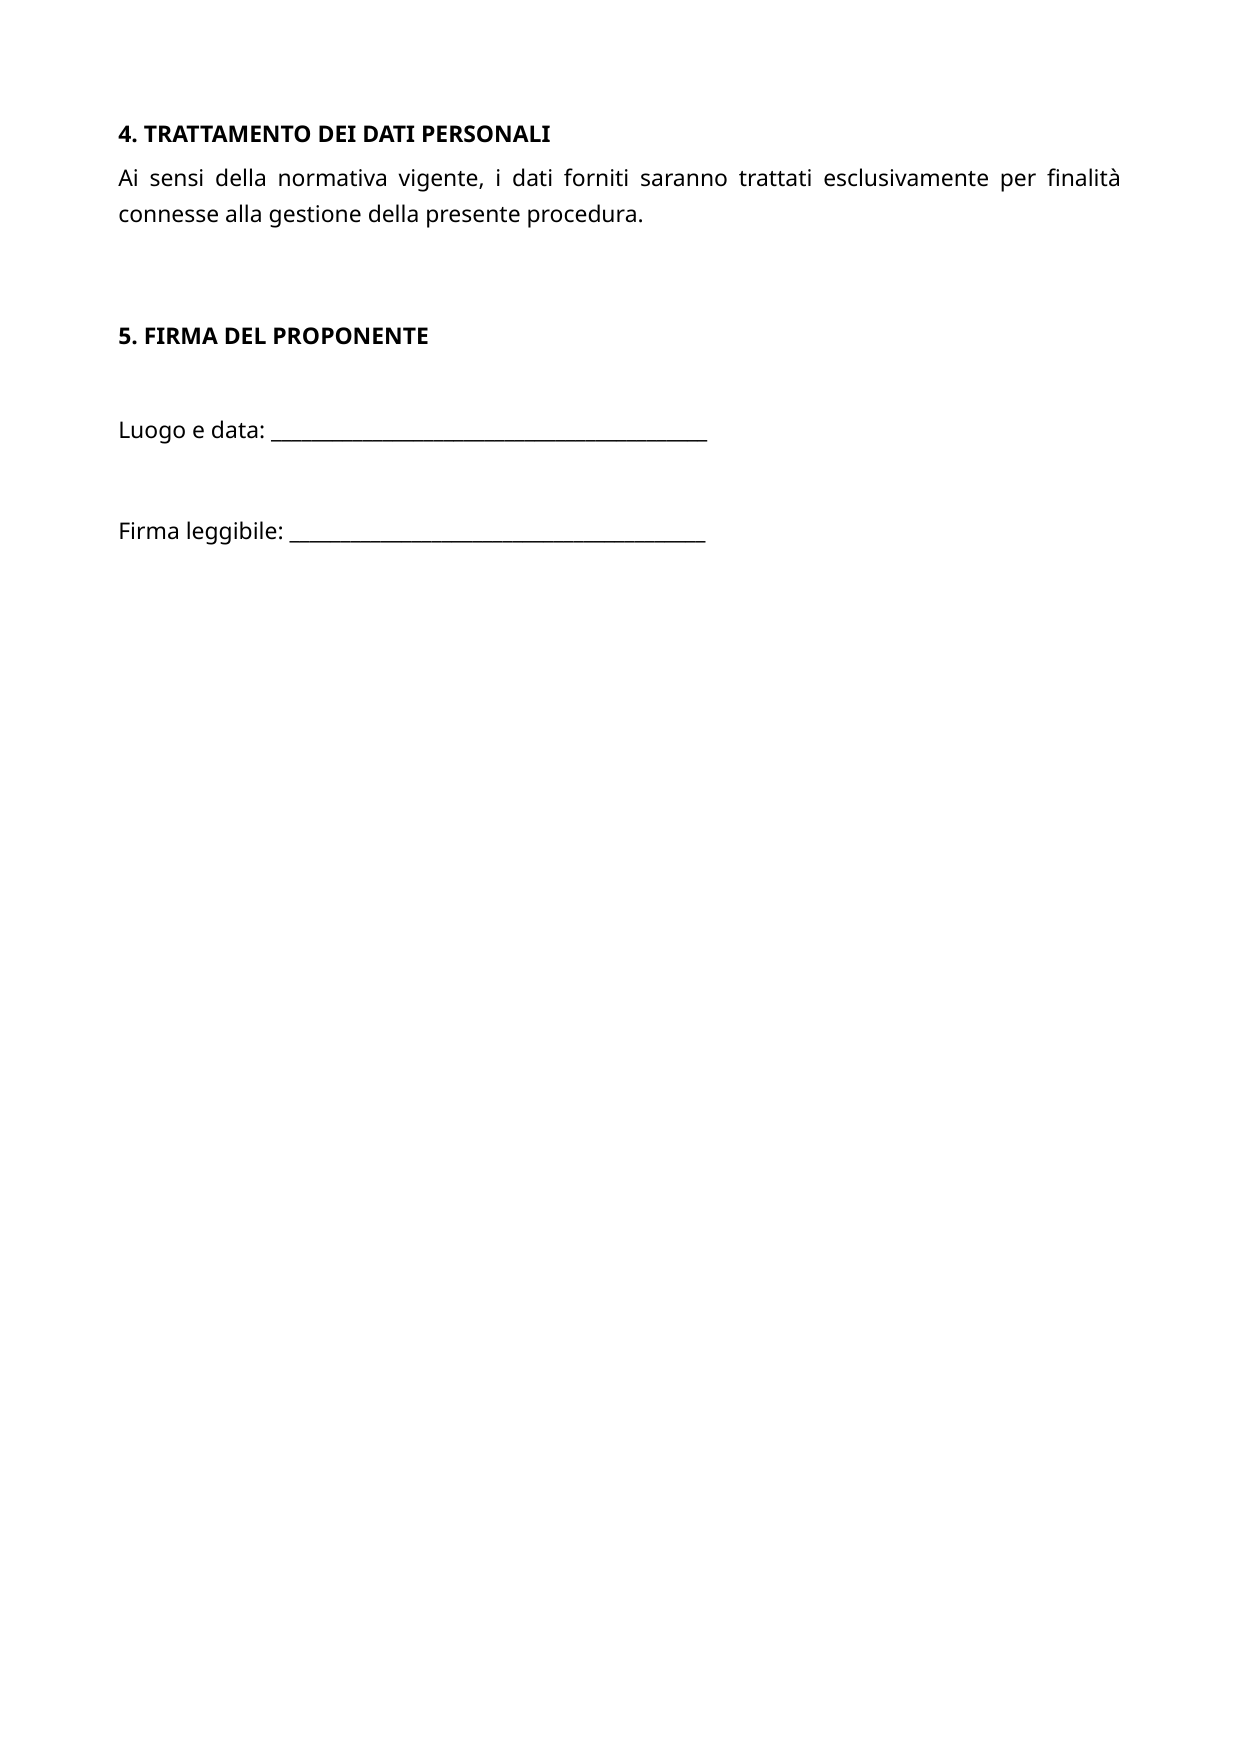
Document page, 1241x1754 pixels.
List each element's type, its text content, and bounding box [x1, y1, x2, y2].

text Luogo e data: ___________________________________________ [118, 414, 1122, 445]
subtitle 5. FIRMA DEL PROPONENTE [118, 320, 1122, 351]
text Ai sensi della normativa vigente, i dati forniti saranno trattati esclusivamente per finalità connesse alla gestione della presente procedura. [118, 162, 1122, 229]
text Firma leggibile: _________________________________________ [118, 515, 1122, 546]
subtitle 4. TRATTAMENTO DEI DATI PERSONALI [118, 118, 1122, 149]
